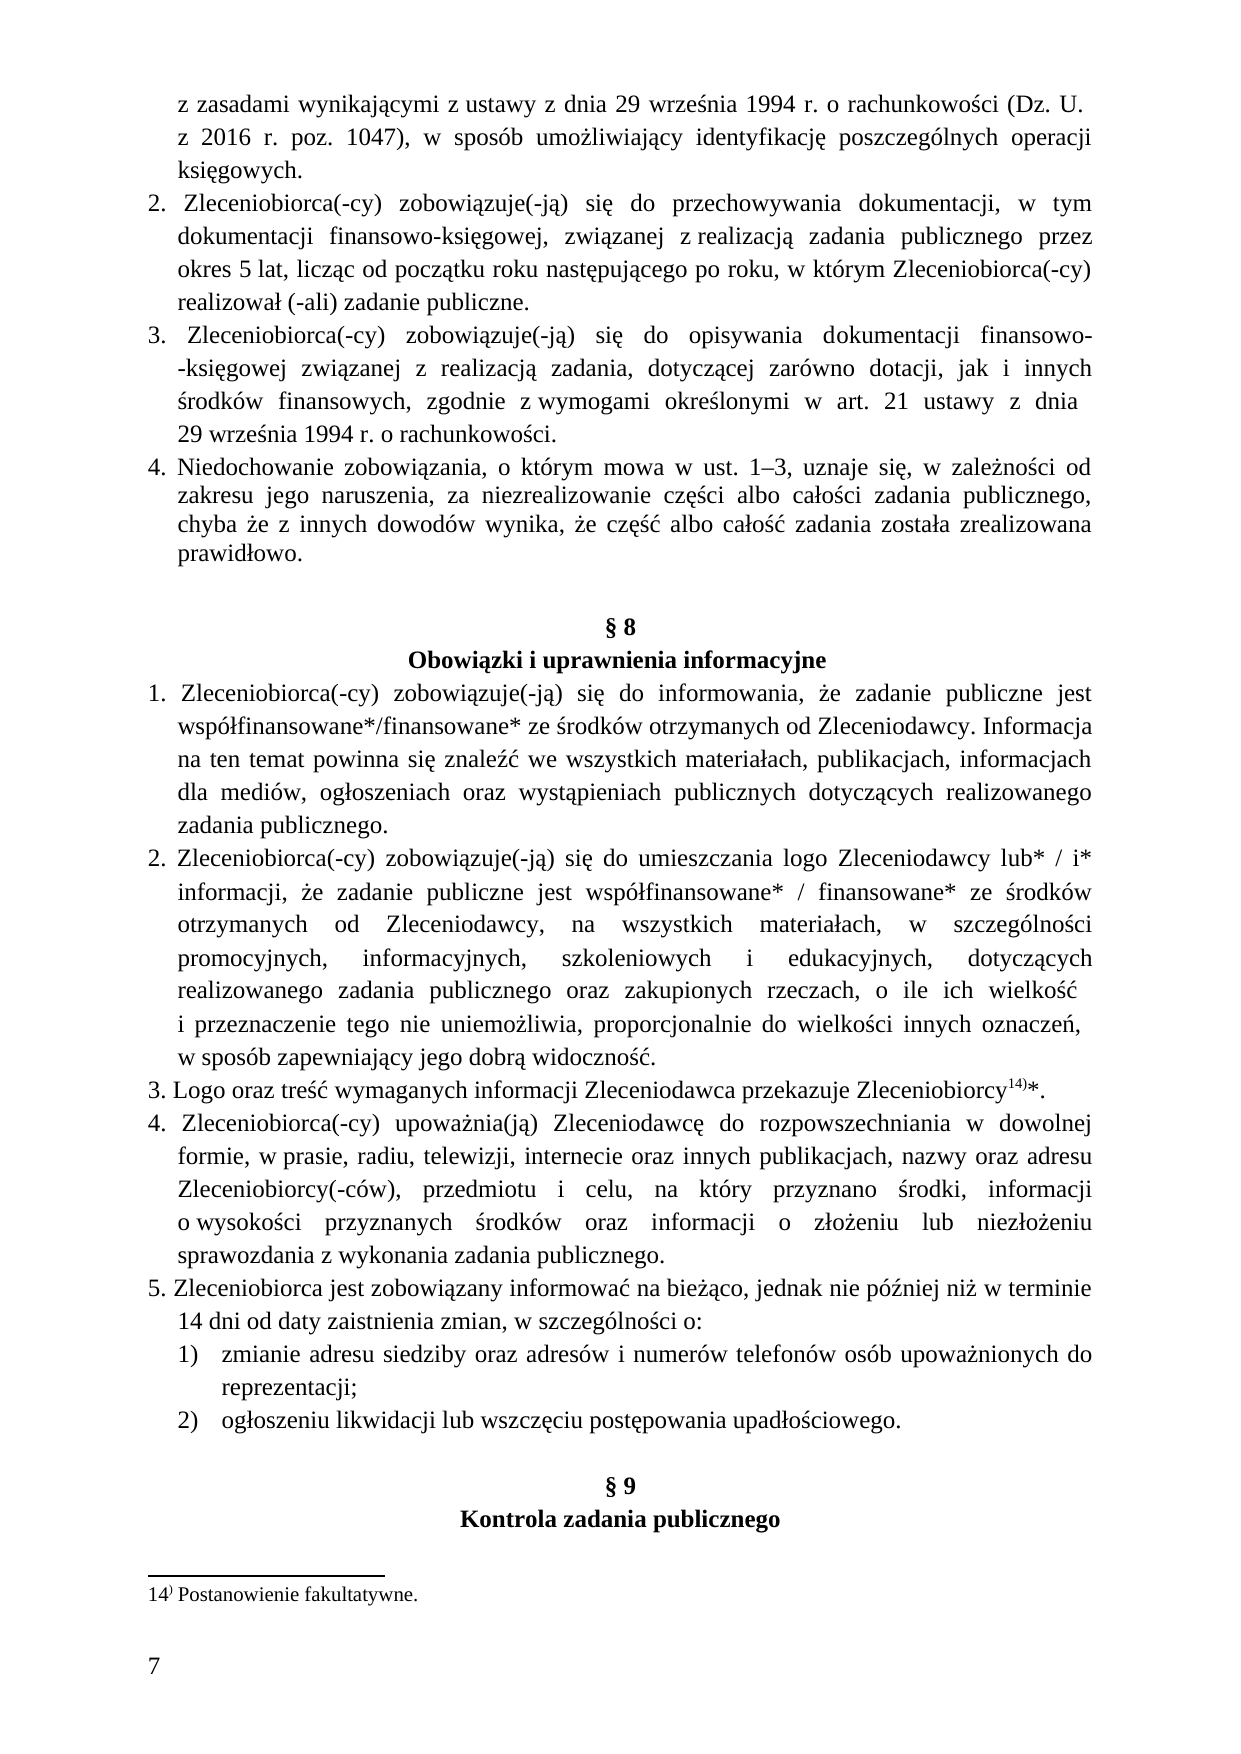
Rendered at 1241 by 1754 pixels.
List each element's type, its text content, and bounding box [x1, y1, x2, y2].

text ) Postanowienie fakultatywne. [148, 1582, 1093, 1606]
text 2. Zleceniobiorca(-cy) zobowiązuje(-ją) się do przechowywania dokumentacji, w tym dokumentacji finansowo-księgowej, związanej z realizacją zadania publicznego przez okres 5 lat, licząc od początku roku następującego po roku, w którym Zleceniobiorca(-cy) realizował (-ali) zadanie publiczne. [148, 188, 1093, 316]
subtitle Kontrola zadania publicznego [148, 1504, 1093, 1533]
text 4. Niedochowanie zobowiązania, o którym mowa w ust. 1–3, uznaje się, w zależności od zakresu jego naruszenia, za niezrealizowanie części albo całości zadania publicznego, chyba że z innych dowodów wynika, że część albo całość zadania została zrealizowana prawidłowo. [148, 452, 1093, 567]
text 2. Zleceniobiorca(-cy) zobowiązuje(-ją) się do umieszczania logo Zleceniodawcy lub* / i* informacji, że zadanie publiczne jest współfinansowane* / finansowane* ze środków otrzymanych od Zleceniodawcy, na wszystkich materiałach, w szczególności promocyjnych, informacyjnych, szkoleniowych i edukacyjnych, dotyczących realizowanego zadania publicznego oraz zakupionych rzeczach, o ile ich wielkość i przeznaczenie tego nie uniemożliwia, proporcjonalnie do wielkości innych oznaczeń, w sposób zapewniający jego dobrą widoczność. [148, 843, 1093, 1070]
text 3. Logo oraz treść wymaganych informacji Zleceniodawca przekazuje Zleceniobiorcy)*. [148, 1075, 1093, 1103]
text § 8 [148, 612, 1093, 641]
text 1. Zleceniobiorca(-cy) zobowiązuje(-ją) się do informowania, że zadanie publiczne jest współfinansowane*/finansowane* ze środków otrzymanych od Zleceniodawcy. Informacja na ten temat powinna się znaleźć we wszystkich materiałach, publikacjach, informacjach dla mediów, ogłoszeniach oraz wystąpieniach publicznych dotyczących realizowanego zadania publicznego. [148, 678, 1093, 839]
text 4. Zleceniobiorca(-cy) upoważnia(ją) Zleceniodawcę do rozpowszechniania w dowolnej formie, w prasie, radiu, telewizji, internecie oraz innych publikacjach, nazwy oraz adresu Zleceniobiorcy(-ców), przedmiotu i celu, na który przyznano środki, informacji o wysokości przyznanych środków oraz informacji o złożeniu lub niezłożeniu sprawozdania z wykonania zadania publicznego. [148, 1108, 1093, 1268]
text 3. Zleceniobiorca(-cy) zobowiązuje(-ją) się do opisywania dokumentacji finansowo- -księgowej związanej z realizacją zadania, dotyczącej zarówno dotacji, jak i innych środków finansowych, zgodnie z wymogami określonymi w art. 21 ustawy z dnia 29 września 1994 r. o rachunkowości. [148, 320, 1093, 448]
text z zasadami wynikającymi z ustawy z dnia 29 września 1994 r. o rachunkowości (Dz. U. z 2016 r. poz. 1047), w sposób umożliwiający identyfikację poszczególnych operacji księgowych. [148, 89, 1093, 183]
text Obowiązki i uprawnienia informacyjne [148, 645, 1093, 674]
text 5. Zleceniobiorca jest zobowiązany informować na bieżąco, jednak nie później niż w terminie 14 dni od daty zaistnienia zmian, w szczególności o: [148, 1273, 1093, 1334]
list zmianie adresu siedziby oraz adresów i numerów telefonów osób upoważnionych do reprezentacji; [177, 1339, 1093, 1401]
text § 9 [148, 1471, 1093, 1500]
list ogłoszeniu likwidacji lub wszczęciu postępowania upadłościowego. [177, 1405, 1093, 1434]
